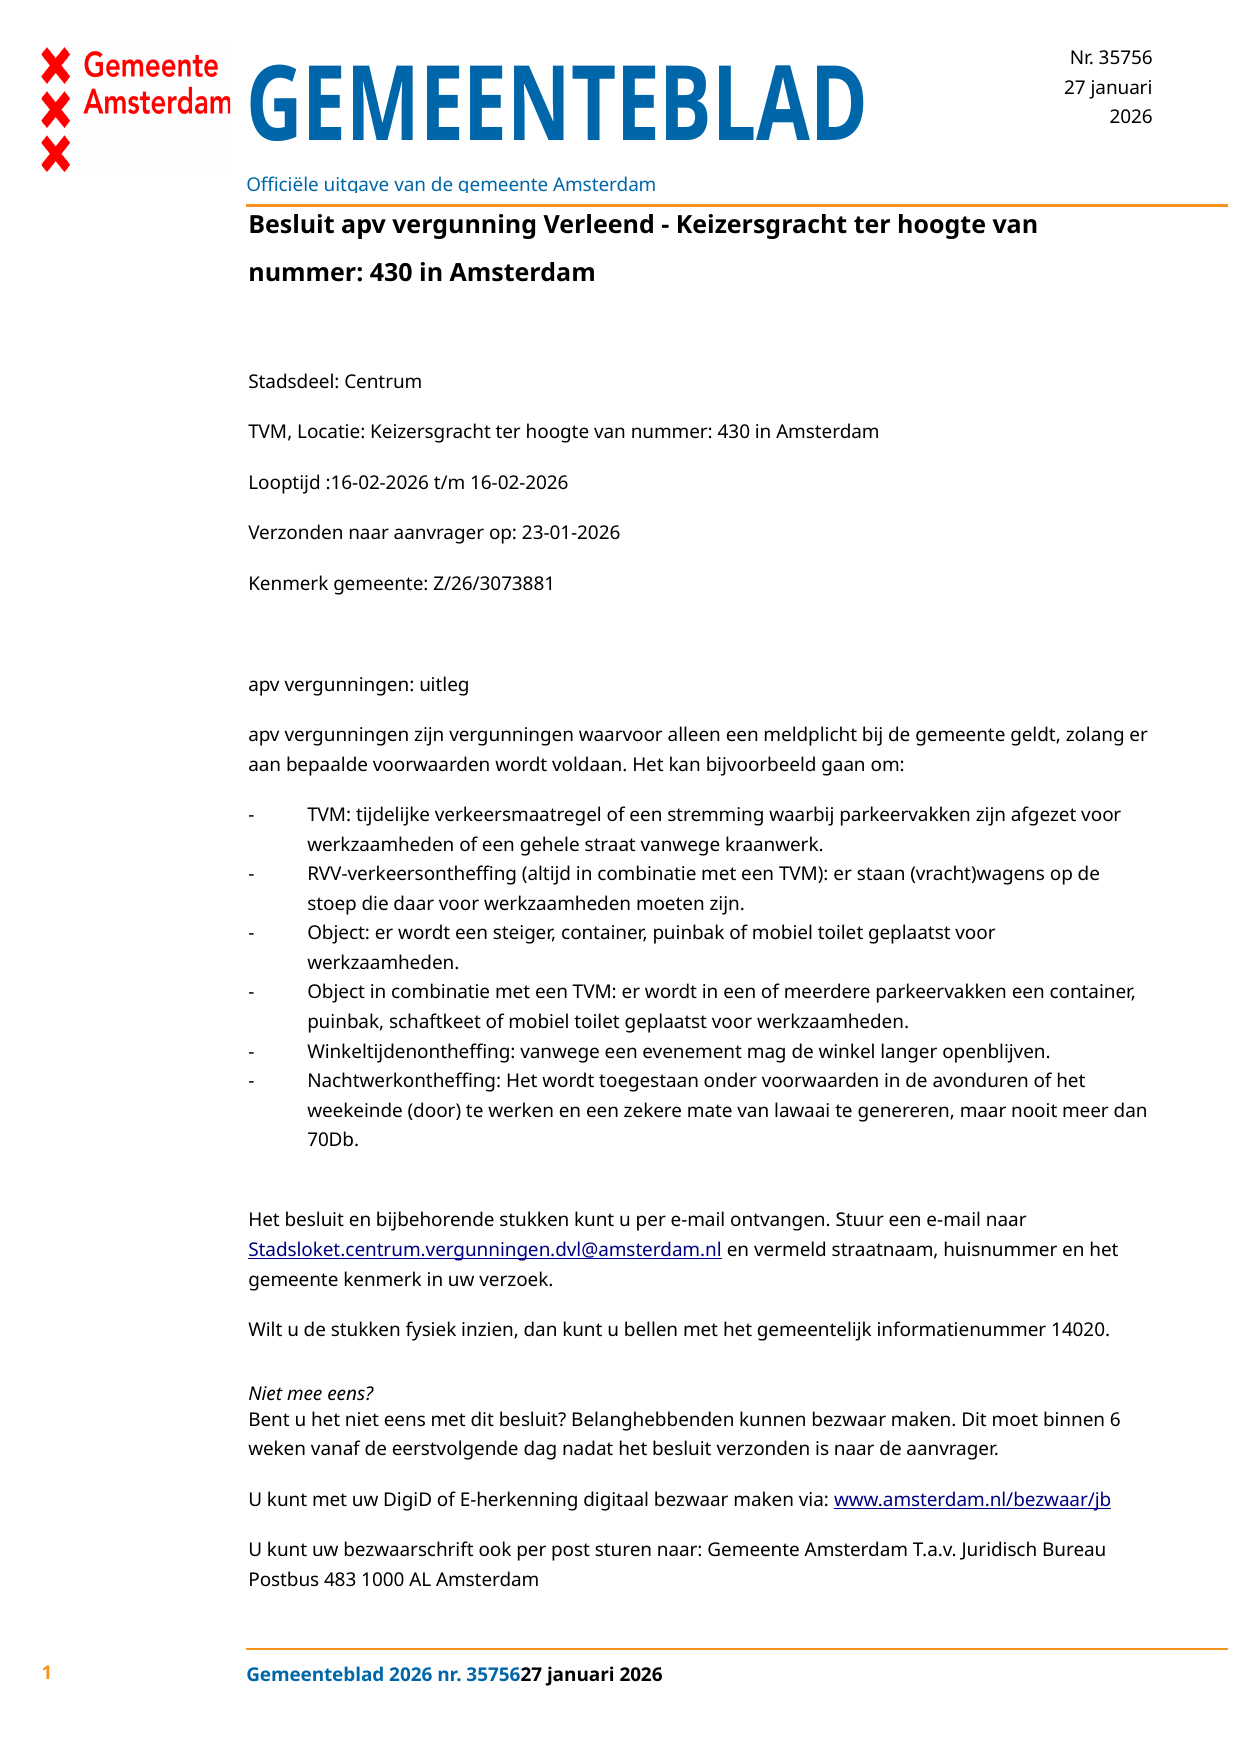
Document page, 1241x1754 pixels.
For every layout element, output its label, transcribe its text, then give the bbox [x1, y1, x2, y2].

text Stadsdeel: Centrum [248, 368, 1152, 394]
text U kunt met uw DigiD of E-herkenning digitaal bezwaar maken via: www.amsterdam.nl/bezwaar/jb [248, 1486, 1152, 1512]
text Verzonden naar aanvrager op: 23-01-2026 [248, 519, 1152, 545]
list RVV-verkeersontheffing (altijd in combinatie met een TVM): er staan (vracht)wagens op de stoep die daar voor werkzaamheden moeten zijn. [248, 860, 1152, 916]
text apv vergunningen: uitleg [248, 671, 1152, 697]
list Winkeltijdenontheffing: vanwege een evenement mag de winkel langer openblijven. [248, 1038, 1152, 1064]
text Het besluit en bijbehorende stukken kunt u per e-mail ontvangen. Stuur een e-mail naar Stadsloket.centrum.vergunningen.dvl@amsterdam.nl en vermeld straatnaam, huisnummer en het gemeente kenmerk in uw verzoek. [248, 1207, 1152, 1292]
text Wilt u de stukken fysiek inzien, dan kunt u bellen met het gemeentelijk informatienummer 14020. [248, 1316, 1152, 1342]
text Bent u het niet eens met dit besluit? Belanghebbenden kunnen bezwaar maken. Dit moet binnen 6 weken vanaf de eerstvolgende dag nadat het besluit verzonden is naar de aanvrager. [248, 1406, 1152, 1461]
text Besluit apv vergunning Verleend - Keizersgracht ter hoogte van nummer: 430 in Amsterdam [248, 207, 1152, 288]
text Looptijd :16-02-2026 t/m 16-02-2026 [248, 469, 1152, 495]
text apv vergunningen zijn vergunningen waarvoor alleen een meldplicht bij de gemeente geldt, zolang er aan bepaalde voorwaarden wordt voldaan. Het kan bijvoorbeeld gaan om: [248, 721, 1152, 777]
text TVM, Locatie: Keizersgracht ter hoogte van nummer: 430 in Amsterdam [248, 419, 1152, 444]
text Kenmerk gemeente: Z/26/3073881 [248, 570, 1152, 596]
text Niet mee eens? [248, 1380, 1152, 1406]
text U kunt uw bezwaarschrift ook per post sturen naar: Gemeente Amsterdam T.a.v. Juridisch Bureau Postbus 483 1000 AL Amsterdam [248, 1536, 1152, 1592]
list Object: er wordt een steiger, container, puinbak of mobiel toilet geplaatst voor werkzaamheden. [248, 919, 1152, 975]
list TVM: tijdelijke verkeersmaatregel of een stremming waarbij parkeervakken zijn afgezet voor werkzaamheden of een gehele straat vanwege kraanwerk. [248, 801, 1152, 857]
list Nachtwerkontheffing: Het wordt toegestaan onder voorwaarden in de avonduren of het weekeinde (door) te werken en een zekere mate van lawaai te genereren, maar nooit meer dan 70Db. [248, 1067, 1152, 1152]
list Object in combinatie met een TVM: er wordt in een of meerdere parkeervakken een container, puinbak, schaftkeet of mobiel toilet geplaatst voor werkzaamheden. [248, 979, 1152, 1034]
picture [41, 47, 231, 172]
